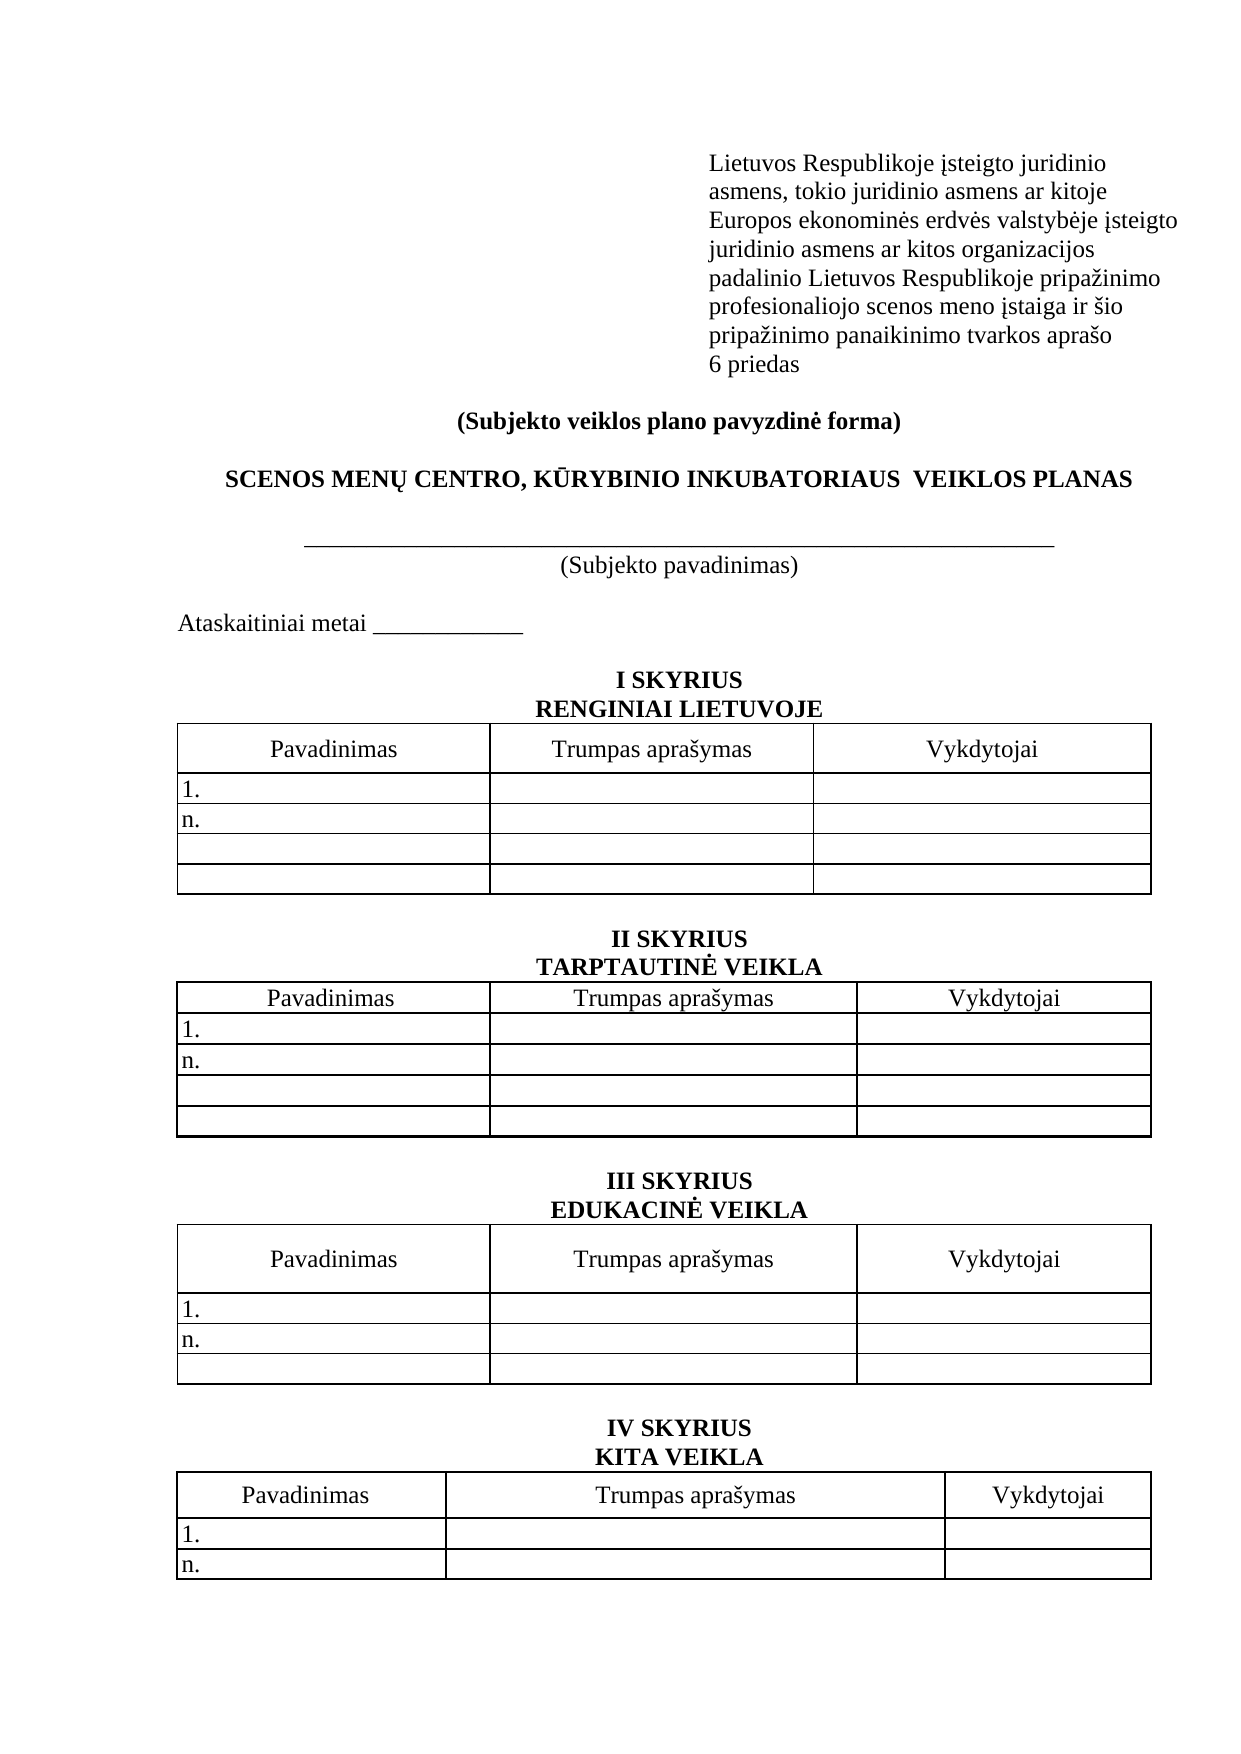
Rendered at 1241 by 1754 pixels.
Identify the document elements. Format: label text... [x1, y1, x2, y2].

text Ataskaitiniai metai ____________ [177, 608, 1181, 636]
table_cell [491, 1045, 856, 1074]
text (Subjekto pavadinimas) [177, 550, 1181, 579]
text SCENOS MENŲ CENTRO, KŪRYBINIO INKUBATORIAUS VEIKLOS PLANAS [177, 464, 1181, 493]
table_cell [491, 1324, 856, 1353]
text ____________________________________________________________ [177, 521, 1181, 550]
table_cell [858, 1014, 1150, 1043]
table_cell [491, 1107, 856, 1135]
table_cell [814, 774, 1150, 802]
table_header Trumpas aprašymas [491, 1225, 856, 1292]
table_cell n. [178, 1550, 445, 1578]
table_header Pavadinimas [178, 724, 489, 772]
table_cell [858, 1354, 1150, 1383]
table_cell 1. [178, 1519, 445, 1547]
text II SKYRIUS [177, 924, 1181, 952]
table_cell [491, 774, 813, 802]
table_cell [178, 1076, 489, 1104]
table_cell [814, 865, 1150, 893]
table_cell [178, 834, 489, 863]
table_cell [447, 1550, 944, 1578]
table_cell 1. [178, 1294, 489, 1322]
table_cell [491, 1076, 856, 1104]
text TARPTAUTINĖ VEIKLA [177, 952, 1181, 981]
table_cell [946, 1519, 1150, 1547]
table_header Vykdytojai [858, 1225, 1150, 1292]
text I SKYRIUS [177, 665, 1181, 694]
table_header Vykdytojai [814, 724, 1150, 772]
table_cell 1. [178, 774, 489, 802]
text KITA VEIKLA [177, 1442, 1181, 1471]
table_cell [946, 1550, 1150, 1578]
table_cell [858, 1045, 1150, 1074]
table_cell [858, 1294, 1150, 1322]
text (Subjekto veiklos plano pavyzdinė forma) [177, 406, 1181, 435]
table_header Trumpas aprašymas [491, 724, 813, 772]
table_cell [178, 1354, 489, 1383]
table_header Pavadinimas [178, 1225, 489, 1292]
table_header Trumpas aprašymas [447, 1473, 944, 1517]
table_cell [447, 1519, 944, 1547]
table_cell [491, 1294, 856, 1322]
text EDUKACINĖ VEIKLA [177, 1195, 1181, 1224]
table_header Pavadinimas [178, 1473, 445, 1517]
table_cell [858, 1076, 1150, 1104]
table_header Trumpas aprašymas [491, 983, 856, 1012]
text IV SKYRIUS [177, 1413, 1181, 1442]
table_cell n. [178, 1324, 489, 1353]
text 6 priedas [709, 349, 1181, 378]
table_header Vykdytojai [946, 1473, 1150, 1517]
table_cell [858, 1324, 1150, 1353]
table_cell [491, 1354, 856, 1383]
table_header Pavadinimas [178, 983, 489, 1012]
table_cell [178, 1107, 489, 1135]
table_cell [858, 1107, 1150, 1135]
table_cell [814, 834, 1150, 863]
table_cell [491, 804, 813, 833]
table_cell n. [178, 804, 489, 833]
table_cell 1. [178, 1014, 489, 1043]
table_cell n. [178, 1045, 489, 1074]
table_cell [491, 1014, 856, 1043]
table_header Vykdytojai [858, 983, 1150, 1012]
table_cell [491, 834, 813, 863]
text III SKYRIUS [177, 1166, 1181, 1195]
text Lietuvos Respublikoje įsteigto juridinio asmens, tokio juridinio asmens ar kitoje Europos ekonominės erdvės valstybėje įsteigto juridinio asmens ar kitos organizacijos padalinio Lietuvos Respublikoje pripažinimo profesionaliojo scenos meno įstaiga ir šio pripažinimo panaikinimo tvarkos aprašo [709, 148, 1181, 349]
table_cell [814, 804, 1150, 833]
table_cell [178, 865, 489, 893]
text RENGINIAI LIETUVOJE [177, 694, 1181, 723]
table_cell [491, 865, 813, 893]
